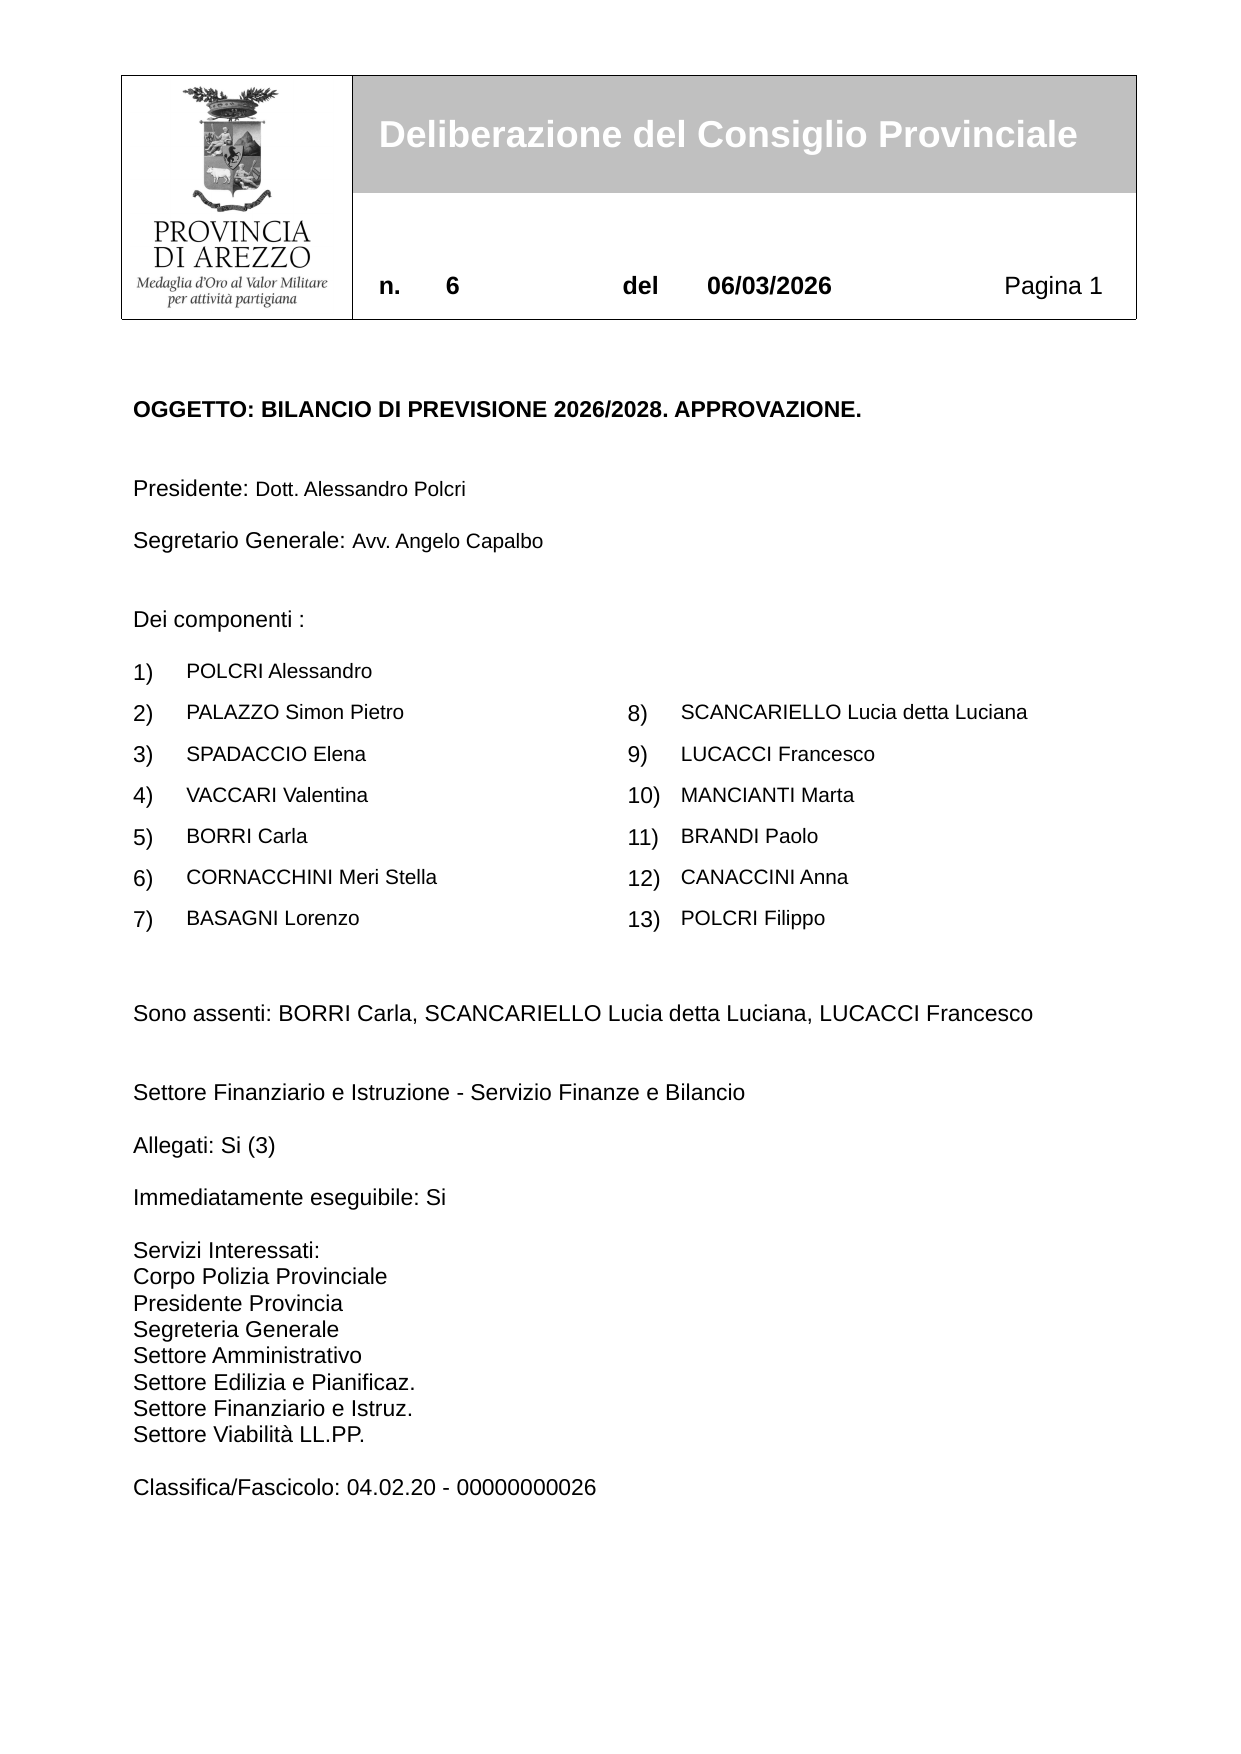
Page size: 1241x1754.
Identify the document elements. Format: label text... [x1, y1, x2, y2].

table_cell SPADACCIO Elena [186, 741, 627, 782]
subtitle Settore Finanziario e Istruzione - Servizio Finanze e Bilancio [133, 1079, 1122, 1105]
text Settore Amministrativo [133, 1342, 1122, 1369]
text Presidente: Dott. Alessandro Polcri [133, 474, 1122, 501]
table_cell 3) [133, 741, 186, 782]
table_cell 7) [133, 906, 186, 947]
table_cell PALAZZO Simon Pietro [186, 700, 627, 741]
text Dei componenti : [133, 606, 1122, 633]
text Corpo Polizia Provinciale [133, 1263, 1122, 1290]
text Segretario Generale: Avv. Angelo Capalbo [133, 527, 1122, 554]
table_cell 8) [628, 700, 681, 741]
table_header [681, 659, 1122, 700]
table_header 1) [133, 659, 186, 700]
table_cell VACCARI Valentina [186, 783, 627, 824]
text Sono assenti: BORRI Carla, SCANCARIELLO Lucia detta Luciana, LUCACCI Francesco [133, 1000, 1122, 1026]
table_cell CORNACCHINI Meri Stella [186, 865, 627, 906]
table_cell 6) [133, 865, 186, 906]
table_cell 10) [628, 783, 681, 824]
table_header [628, 659, 681, 700]
table_cell 4) [133, 783, 186, 824]
table_cell 13) [628, 906, 681, 947]
table_cell SCANCARIELLO Lucia detta Luciana [681, 700, 1122, 741]
text Settore Viabilità LL.PP. [133, 1421, 1122, 1448]
table_cell 9) [628, 741, 681, 782]
table_cell 2) [133, 700, 186, 741]
text Classifica/Fascicolo: 04.02.20 - 00000000026 [133, 1474, 1122, 1501]
table_cell 11) [628, 824, 681, 865]
text Immediatamente eseguibile: Si [133, 1184, 1122, 1211]
table_cell BORRI Carla [186, 824, 627, 865]
table_cell LUCACCI Francesco [681, 741, 1122, 782]
table_cell CANACCINI Anna [681, 865, 1122, 906]
table_cell 5) [133, 824, 186, 865]
text Presidente Provincia [133, 1290, 1122, 1316]
text Settore Edilizia e Pianificaz. [133, 1369, 1122, 1395]
table_header POLCRI Alessandro [186, 659, 627, 700]
table_cell BASAGNI Lorenzo [186, 906, 627, 947]
table_cell 12) [628, 865, 681, 906]
text Allegati: Si (3) [133, 1132, 1122, 1158]
picture [130, 79, 334, 314]
table_cell MANCIANTI Marta [681, 783, 1122, 824]
text Servizi Interessati: [133, 1237, 1122, 1263]
text Segreteria Generale [133, 1316, 1122, 1342]
text Settore Finanziario e Istruz. [133, 1395, 1122, 1421]
table_cell POLCRI Filippo [681, 906, 1122, 947]
text OGGETTO: BILANCIO DI PREVISIONE 2026/2028. APPROVAZIONE. [133, 396, 1122, 422]
table_cell BRANDI Paolo [681, 824, 1122, 865]
